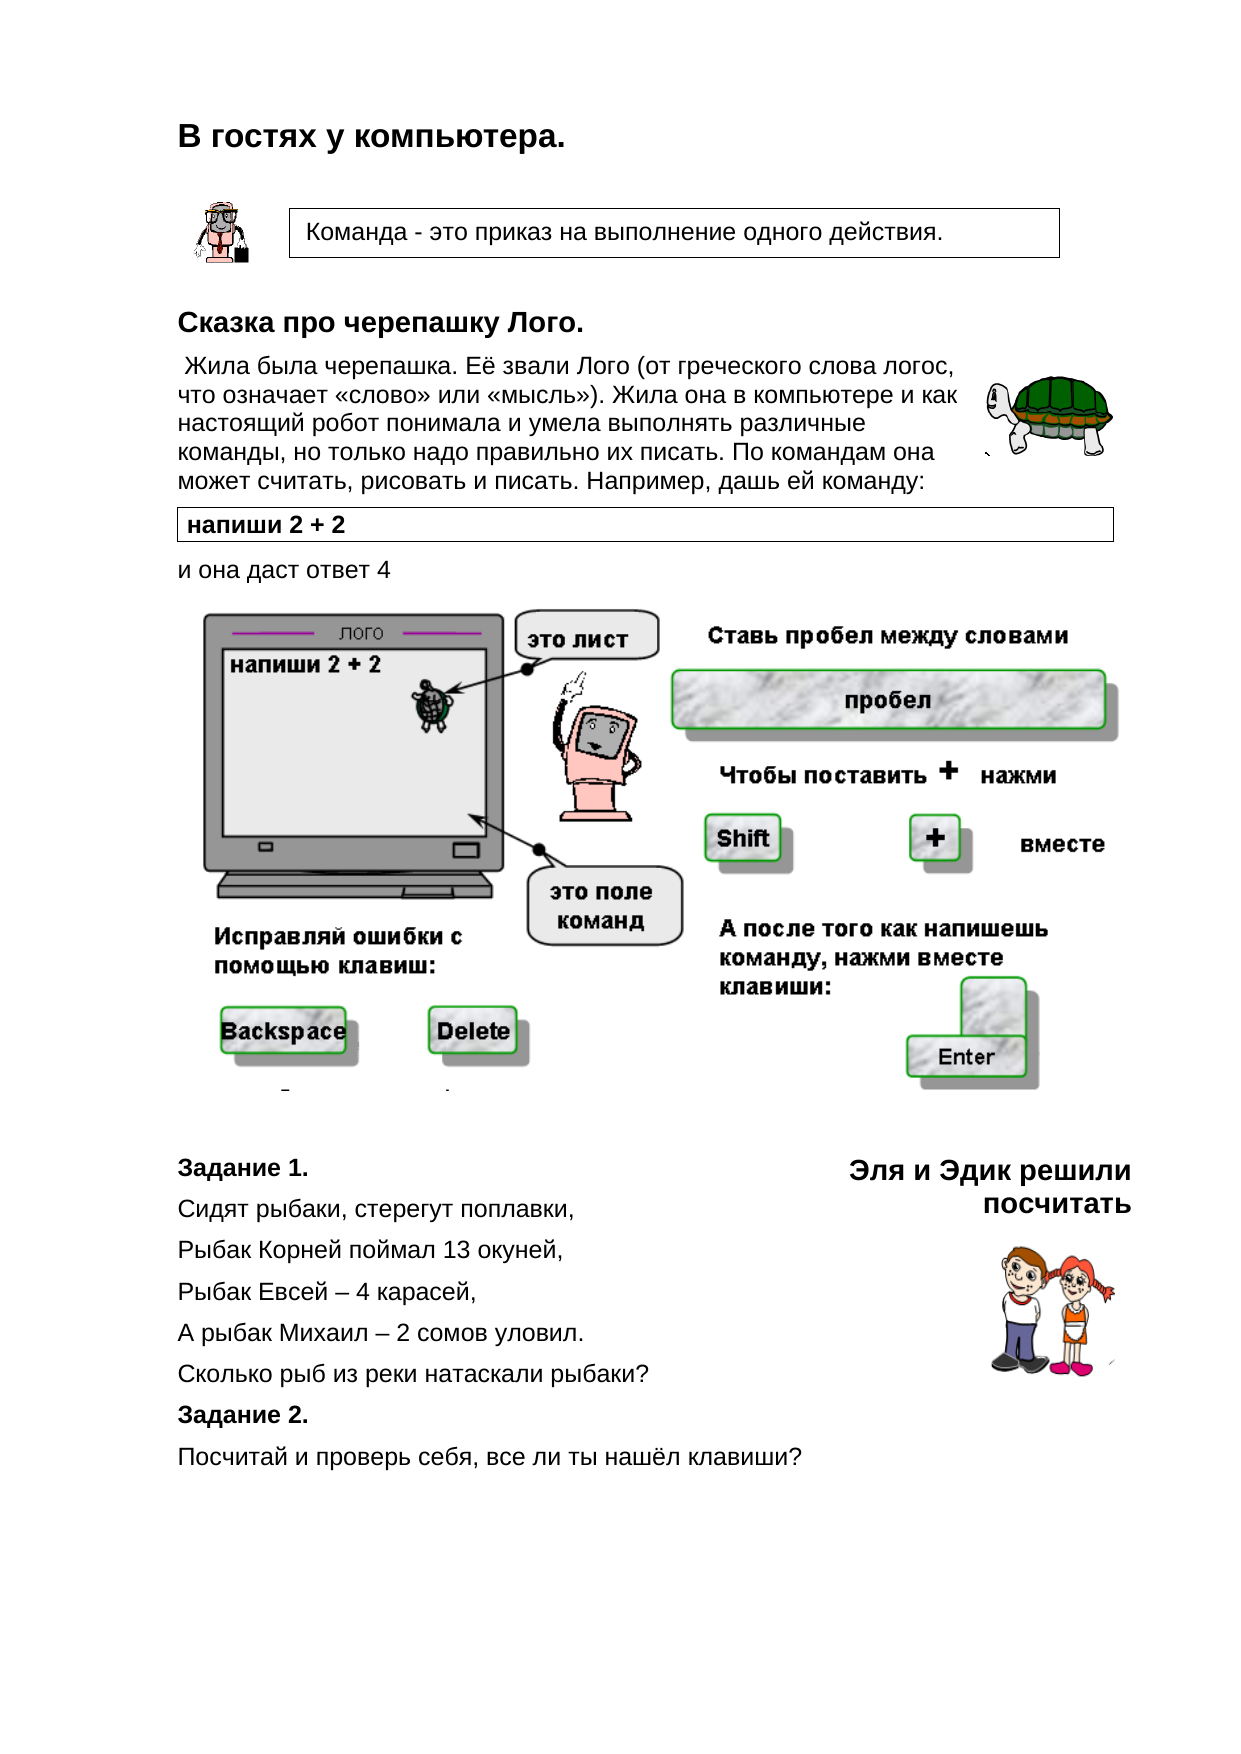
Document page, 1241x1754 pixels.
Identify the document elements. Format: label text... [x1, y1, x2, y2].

text Посчитай и проверь себя, все ли ты нашёл клавиши? [177, 1442, 1144, 1471]
subtitle В гостях у компьютера. [177, 116, 1144, 154]
picture [193, 195, 250, 265]
text Сидят рыбаки, стерегут поплавки, [177, 1194, 740, 1223]
text и она даст ответ 4 [177, 555, 1144, 583]
picture [985, 370, 1118, 456]
text Жила была черепашка. Её звали Лого (от греческого слова логос, что означает «слово» или «мысль»). Жила она в компьютере и как настоящий робот понимала и умела выполнять различные команды, но только надо правильно их писать. По командам она может считать, рисовать и писать. Например, дашь ей команду: [177, 351, 1144, 495]
text Команда - это приказ на выполнение одного действия. [306, 217, 1043, 245]
text напиши 2 + 2 [178, 508, 1113, 541]
text Сколько рыб из реки натаскали рыбаки? [177, 1359, 740, 1388]
text Задание 2. [177, 1401, 1144, 1429]
text Рыбак Евсей – 4 карасей, [177, 1277, 740, 1306]
text Эля и Эдик решили посчитать [741, 1153, 1132, 1220]
text А рыбак Михаил – 2 сомов уловил. [177, 1318, 740, 1347]
text Сказка про черепашку Лого. [177, 305, 1144, 338]
text Рыбак Корней поймал 13 окуней, [177, 1236, 740, 1264]
text [1133, 1153, 1144, 1182]
picture [193, 605, 1127, 1091]
text Задание 1. [177, 1153, 740, 1182]
picture [991, 1241, 1116, 1382]
